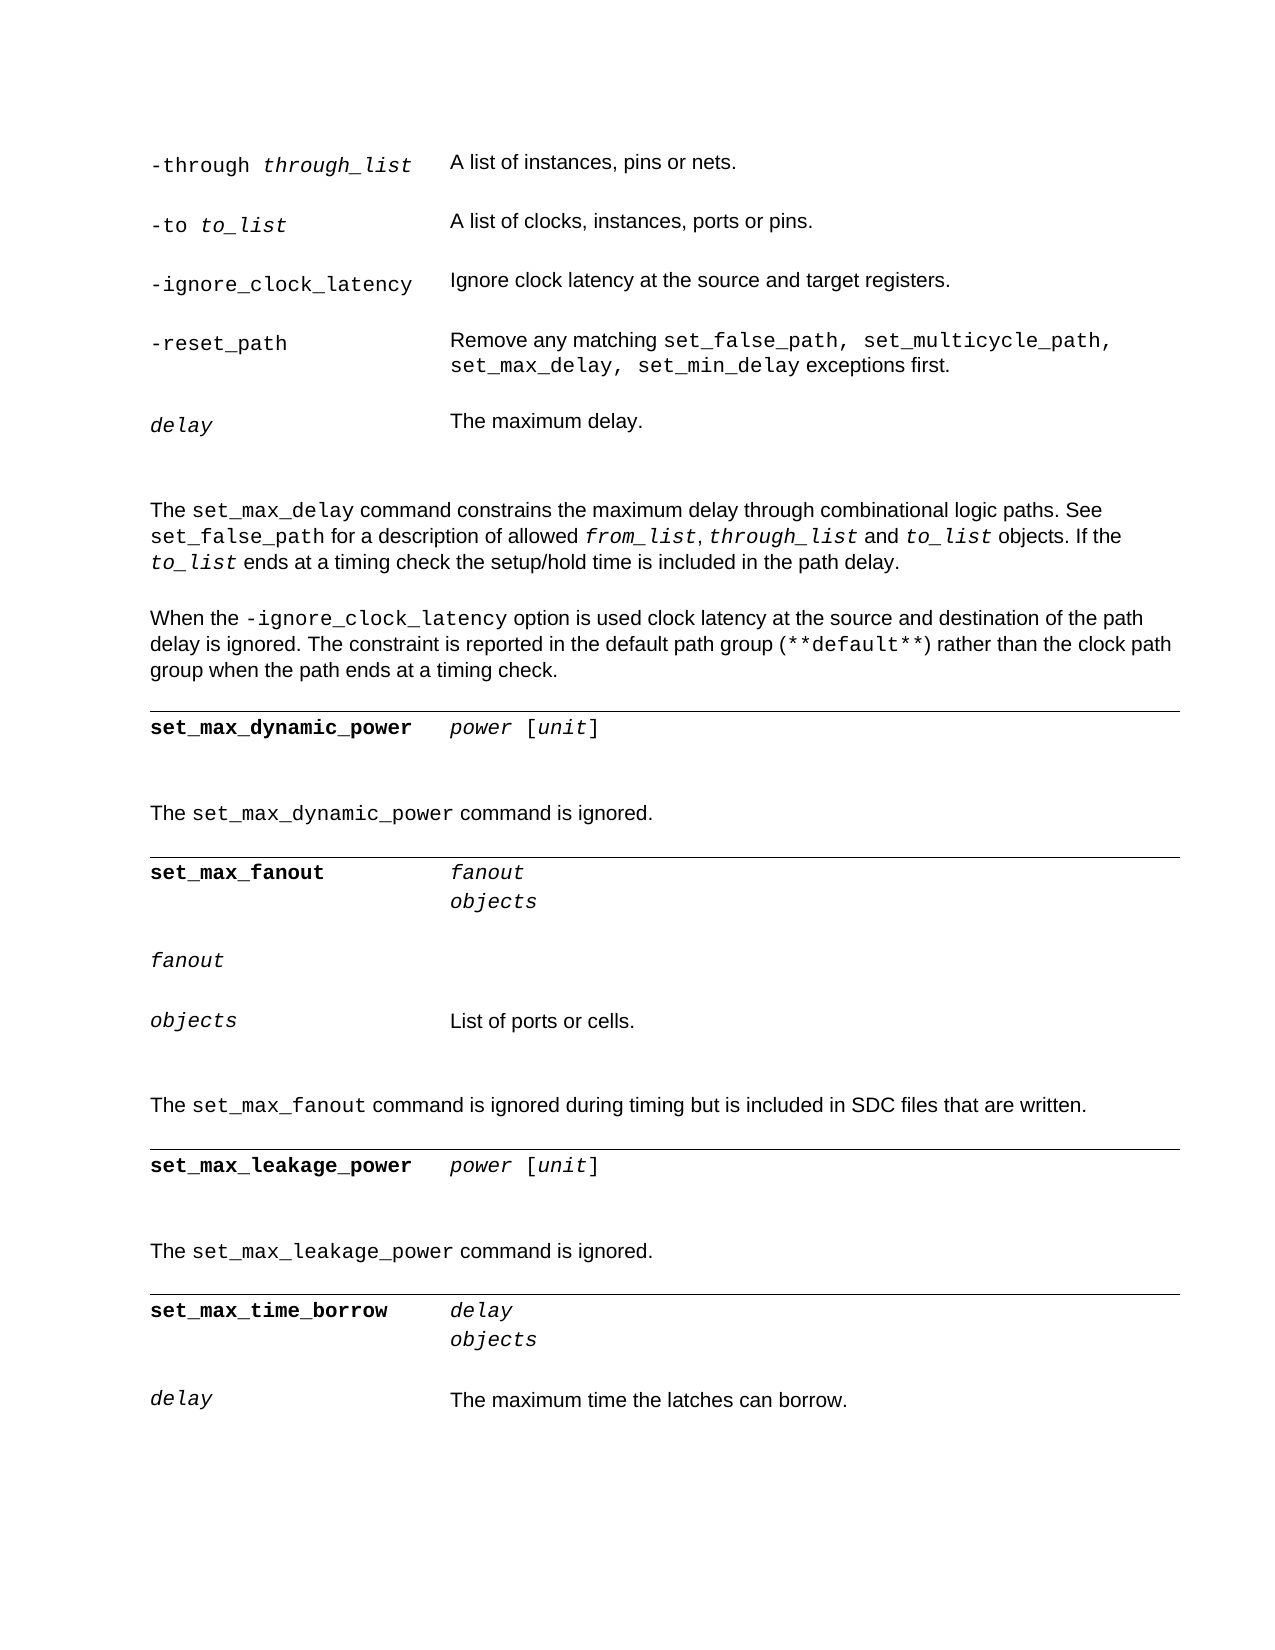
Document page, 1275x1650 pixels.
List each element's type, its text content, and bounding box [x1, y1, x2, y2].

table_cell fanout [150, 945, 450, 1004]
text The set_max_fanout command is ignored during timing but is included in SDC files that are written. [150, 1093, 1180, 1119]
table_cell The maximum delay. [450, 409, 1180, 468]
table_cell -through through_list [150, 150, 450, 209]
table_cell delay [150, 1383, 450, 1442]
table_header delay objects [450, 1295, 1180, 1383]
table_cell -to to_list [150, 209, 450, 268]
text The set_max_dynamic_power command is ignored. [150, 801, 1180, 827]
table_header set_max_leakage_power [150, 1150, 450, 1208]
table_cell List of ports or cells. [450, 1004, 1180, 1063]
table_header set_max_fanout [150, 858, 450, 945]
table_header set_max_time_borrow [150, 1295, 450, 1383]
table_cell A list of instances, pins or nets. [450, 150, 1180, 209]
text The set_max_delay command constrains the maximum delay through combinational logic paths. See set_false_path for a description of allowed from_list, through_list and to_list objects. If the to_list ends at a timing check the setup/hold time is included in the path delay. [150, 498, 1180, 576]
table_header set_max_dynamic_power [150, 712, 450, 771]
table_cell Remove any matching set_false_path, set_multicycle_path, set_max_delay, set_min_delay exceptions first. [450, 328, 1180, 409]
table_cell objects [150, 1004, 450, 1063]
table_cell -reset_path [150, 328, 450, 409]
table_cell delay [150, 409, 450, 468]
table_cell Ignore clock latency at the source and target registers. [450, 268, 1180, 327]
table_cell [450, 945, 1180, 1004]
table_cell A list of clocks, instances, ports or pins. [450, 209, 1180, 268]
text When the -ignore_clock_latency option is used clock latency at the source and destination of the path delay is ignored. The constraint is reported in the default path group (**default**) rather than the clock path group when the path ends at a timing check. [150, 606, 1180, 681]
table_cell The maximum time the latches can borrow. [450, 1383, 1180, 1442]
table_header fanout objects [450, 858, 1180, 945]
table_header power [unit] [450, 712, 1180, 771]
table_cell -ignore_clock_latency [150, 268, 450, 327]
table_header power [unit] [450, 1150, 1180, 1208]
text The set_max_leakage_power command is ignored. [150, 1238, 1180, 1264]
